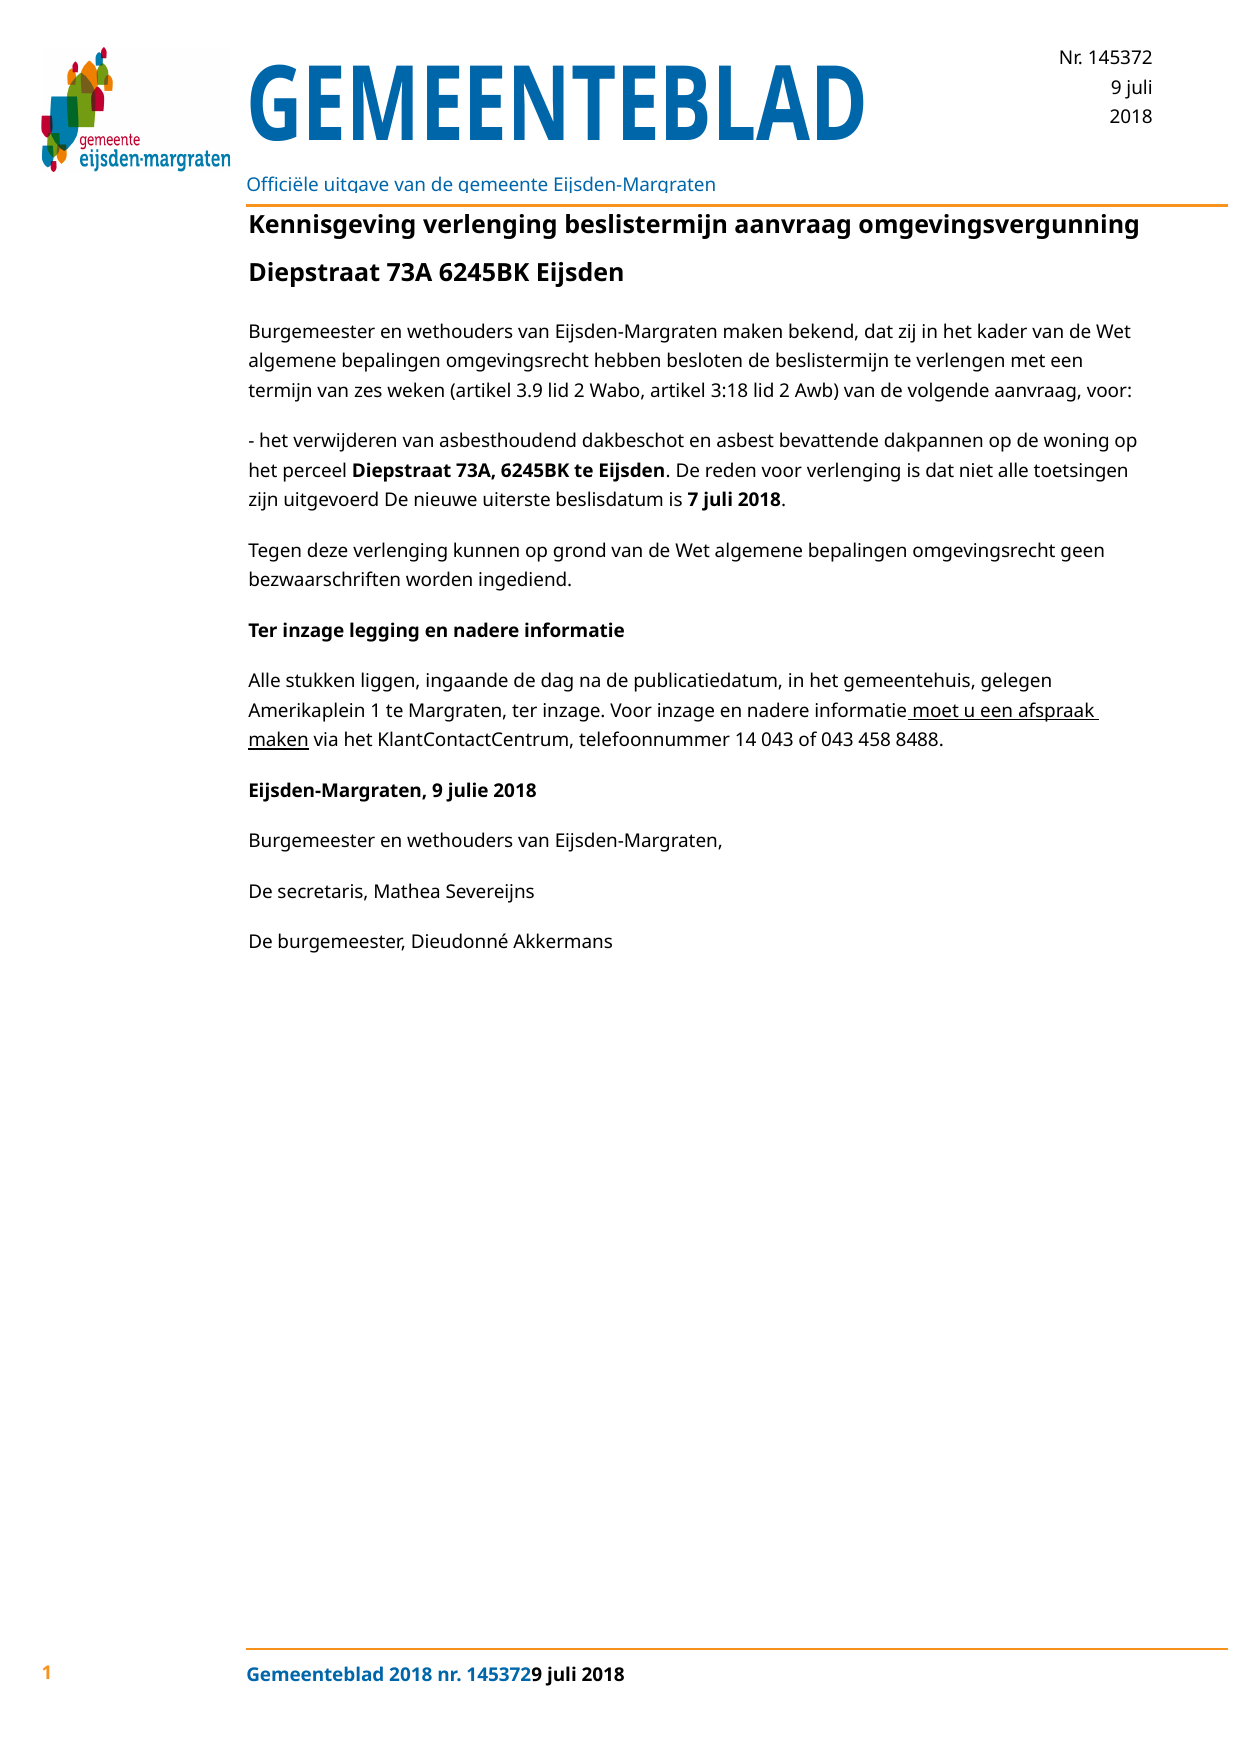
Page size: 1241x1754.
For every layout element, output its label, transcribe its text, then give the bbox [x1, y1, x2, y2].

text Tegen deze verlenging kunnen op grond van de Wet algemene bepalingen omgevingsrecht geen bezwaarschriften worden ingediend. [248, 537, 1152, 592]
text De secretaris, Mathea Severeijns [248, 878, 1152, 904]
text - het verwijderen van asbesthoudend dakbeschot en asbest bevattende dakpannen op de woning op het perceel Diepstraat 73A, 6245BK te Eijsden. De reden voor verlenging is dat niet alle toetsingen zijn uitgevoerd De nieuwe uiterste beslisdatum is 7 juli 2018. [248, 427, 1152, 512]
text Kennisgeving verlenging beslistermijn aanvraag omgevingsvergunning Diepstraat 73A 6245BK Eijsden [248, 207, 1152, 288]
text Burgemeester en wethouders van Eijsden-Margraten, [248, 827, 1152, 853]
picture [41, 47, 231, 172]
text De burgemeester, Dieudonné Akkermans [248, 928, 1152, 954]
text Eijsden-Margraten, 9 julie 2018 [248, 777, 1152, 803]
text Burgemeester en wethouders van Eijsden-Margraten maken bekend, dat zij in het kader van de Wet algemene bepalingen omgevingsrecht hebben besloten de beslistermijn te verlengen met een termijn van zes weken (artikel 3.9 lid 2 Wabo, artikel 3:18 lid 2 Awb) van de volgende aanvraag, voor: [248, 318, 1152, 403]
text Alle stukken liggen, ingaande de dag na de publicatiedatum, in het gemeentehuis, gelegen Amerikaplein 1 te Margraten, ter inzage. Voor inzage en nadere informatie moet u een afspraak maken via het KlantContactCentrum, telefoonnummer 14 043 of 043 458 8488. [248, 667, 1152, 752]
text Ter inzage legging en nadere informatie [248, 617, 1152, 643]
